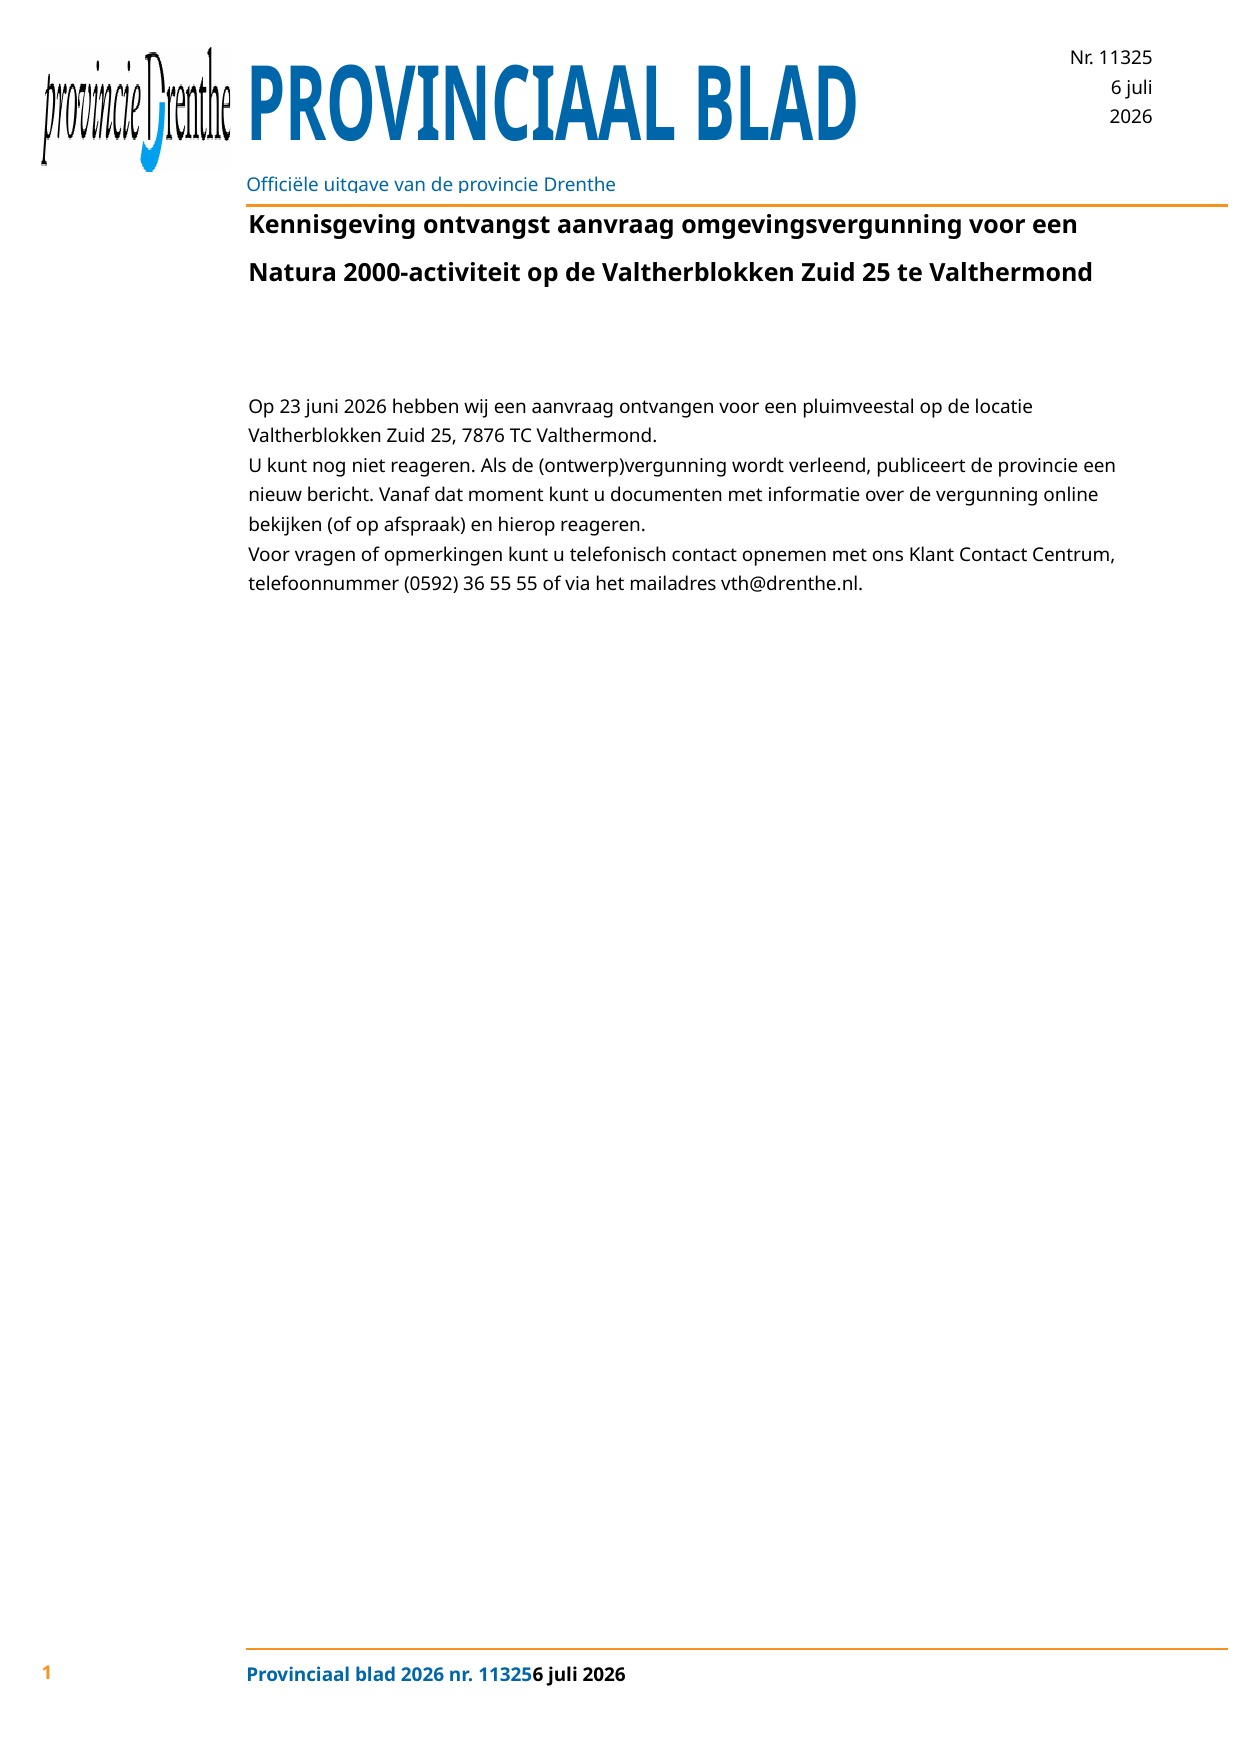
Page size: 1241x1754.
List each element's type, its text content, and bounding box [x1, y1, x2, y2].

text Voor vragen of opmerkingen kunt u telefonisch contact opnemen met ons Klant Contact Centrum, telefoonnummer (0592) 36 55 55 of via het mailadres vth@drenthe.nl. [248, 541, 1152, 596]
text Kennisgeving ontvangst aanvraag omgevingsvergunning voor een Natura 2000-activiteit op de Valtherblokken Zuid 25 te Valthermond [248, 207, 1152, 288]
picture [41, 47, 231, 172]
text U kunt nog niet reageren. Als de (ontwerp)vergunning wordt verleend, publiceert de provincie een nieuw bericht. Vanaf dat moment kunt u documenten met informatie over de vergunning online bekijken (of op afspraak) en hierop reageren. [248, 452, 1152, 537]
text Op 23 juni 2026 hebben wij een aanvraag ontvangen voor een pluimveestal op de locatie Valtherblokken Zuid 25, 7876 TC Valthermond. [248, 393, 1152, 448]
